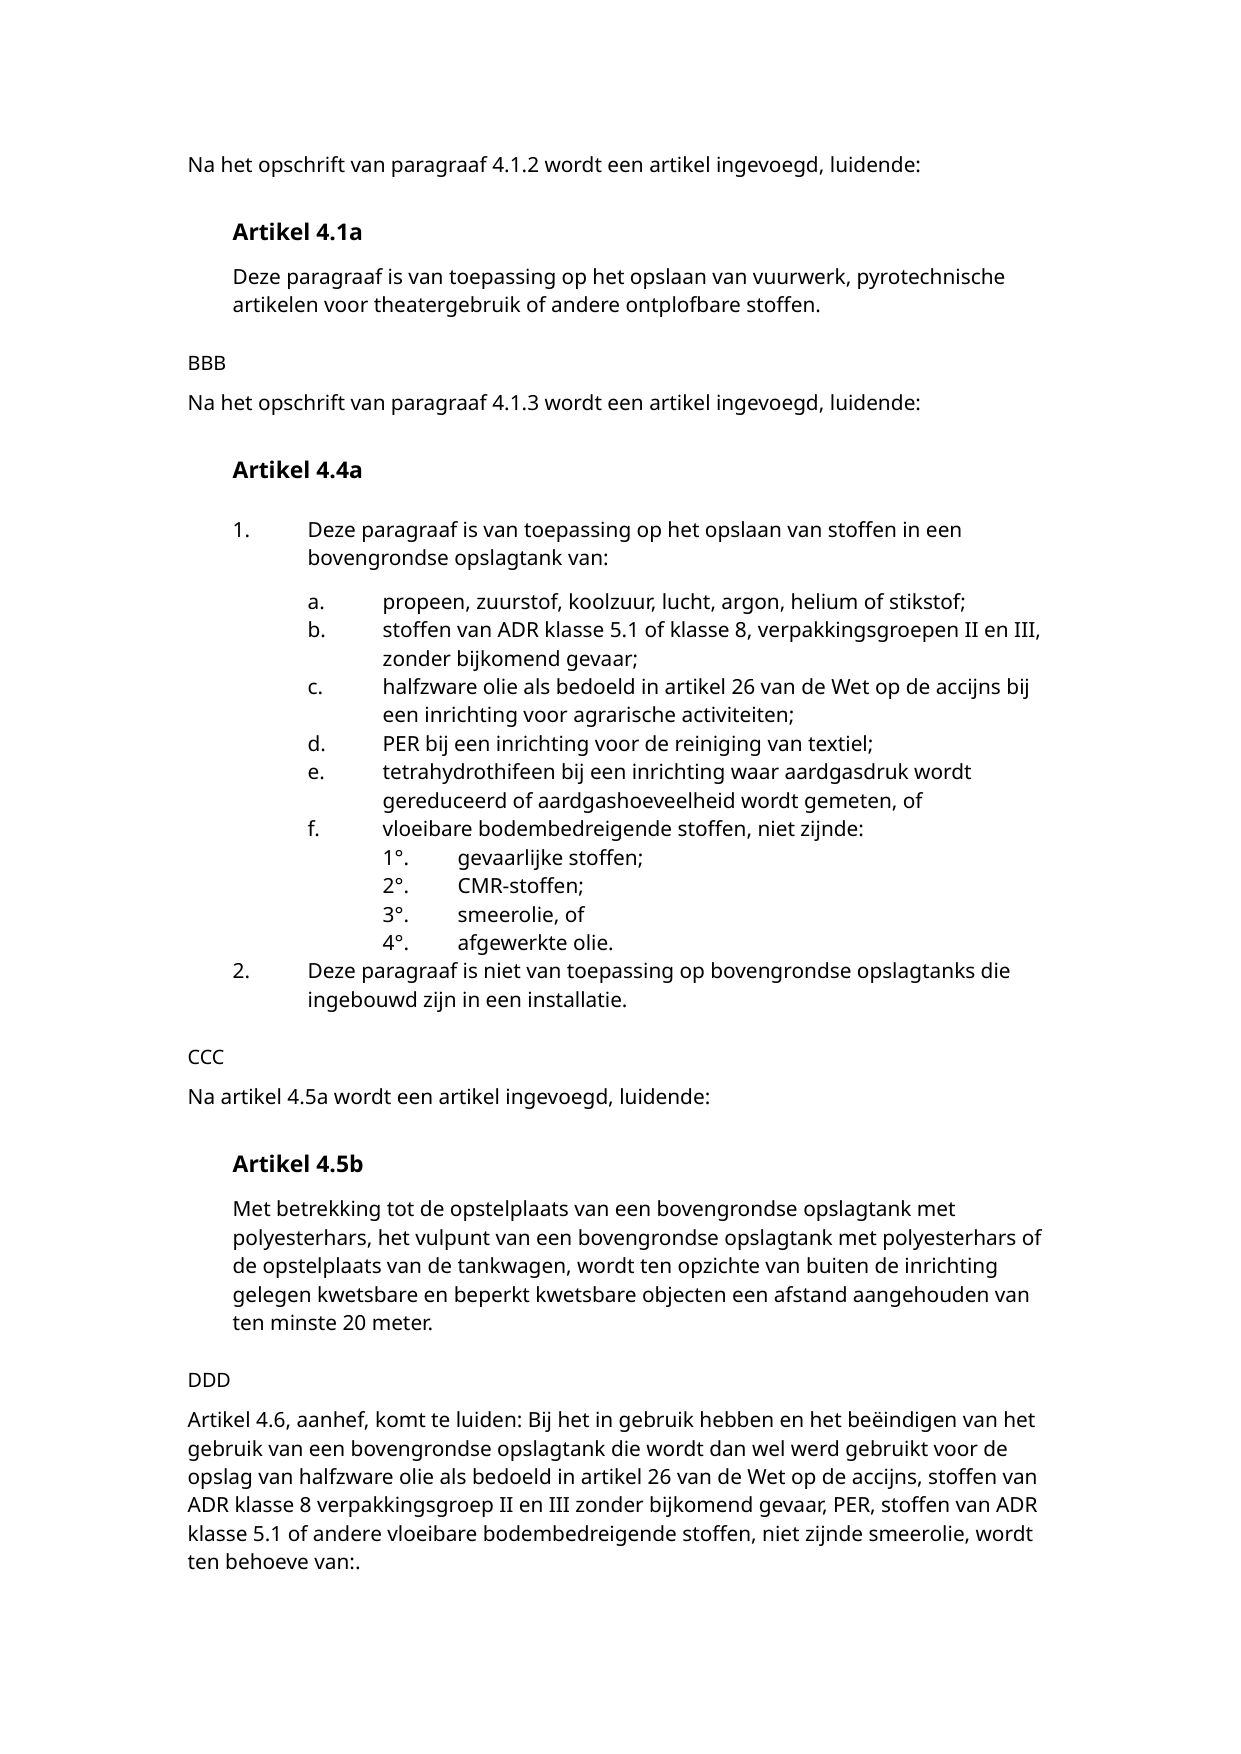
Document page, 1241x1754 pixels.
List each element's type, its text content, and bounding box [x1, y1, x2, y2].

list Deze paragraaf is van toepassing op het opslaan van stoffen in een bovengrondse opslagtank van: [232, 515, 1053, 572]
text Artikel 4.6, aanhef, komt te luiden: Bij het in gebruik hebben en het beëindigen van het gebruik van een bovengrondse opslagtank die wordt dan wel werd gebruikt voor de opslag van halfzware olie als bedoeld in artikel 26 van de Wet op de accijns, stoffen van ADR klasse 8 verpakkingsgroep II en III zonder bijkomend gevaar, PER, stoffen van ADR klasse 5.1 of andere vloeibare bodembedreigende stoffen, niet zijnde smeerolie, wordt ten behoeve van:. [187, 1405, 1053, 1576]
list afgewerkte olie. [382, 928, 1053, 957]
text Deze paragraaf is van toepassing op het opslaan van vuurwerk, pyrotechnische artikelen voor theatergebruik of andere ontplofbare stoffen. [232, 262, 1053, 319]
text Na het opschrift van paragraaf 4.1.2 wordt een artikel ingevoegd, luidende: [187, 150, 1053, 178]
list tetrahydrothifeen bij een inrichting waar aardgasdruk wordt gereduceerd of aardgashoeveelheid wordt gemeten, of [307, 757, 1053, 814]
list stoffen van ADR klasse 5.1 of klasse 8, verpakkingsgroepen II en III, zonder bijkomend gevaar; [307, 615, 1053, 672]
list Deze paragraaf is niet van toepassing op bovengrondse opslagtanks die ingebouwd zijn in een installatie. [232, 957, 1053, 1013]
list smeerolie, of [382, 900, 1053, 928]
list vloeibare bodembedreigende stoffen, niet zijnde: [307, 814, 1053, 843]
text DDD [187, 1367, 1053, 1393]
text Na artikel 4.5a wordt een artikel ingevoegd, luidende: [187, 1082, 1053, 1111]
list halfzware olie als bedoeld in artikel 26 van de Wet op de accijns bij een inrichting voor agrarische activiteiten; [307, 672, 1053, 729]
list CMR-stoffen; [382, 871, 1053, 900]
subtitle Artikel 4.5b [232, 1148, 1053, 1179]
list propeen, zuurstof, koolzuur, lucht, argon, helium of stikstof; [307, 587, 1053, 615]
text Met betrekking tot de opstelplaats van een bovengrondse opslagtank met polyesterhars, het vulpunt van een bovengrondse opslagtank met polyesterhars of de opstelplaats van de tankwagen, wordt ten opzichte van buiten de inrichting gelegen kwetsbare en beperkt kwetsbare objecten een afstand aangehouden van ten minste 20 meter. [232, 1194, 1053, 1337]
text BBB [187, 349, 1053, 376]
text CCC [187, 1043, 1053, 1070]
subtitle Artikel 4.1a [232, 216, 1053, 247]
list PER bij een inrichting voor de reiniging van textiel; [307, 729, 1053, 757]
list gevaarlijke stoffen; [382, 843, 1053, 871]
subtitle Artikel 4.4a [232, 454, 1053, 485]
text Na het opschrift van paragraaf 4.1.3 wordt een artikel ingevoegd, luidende: [187, 388, 1053, 416]
